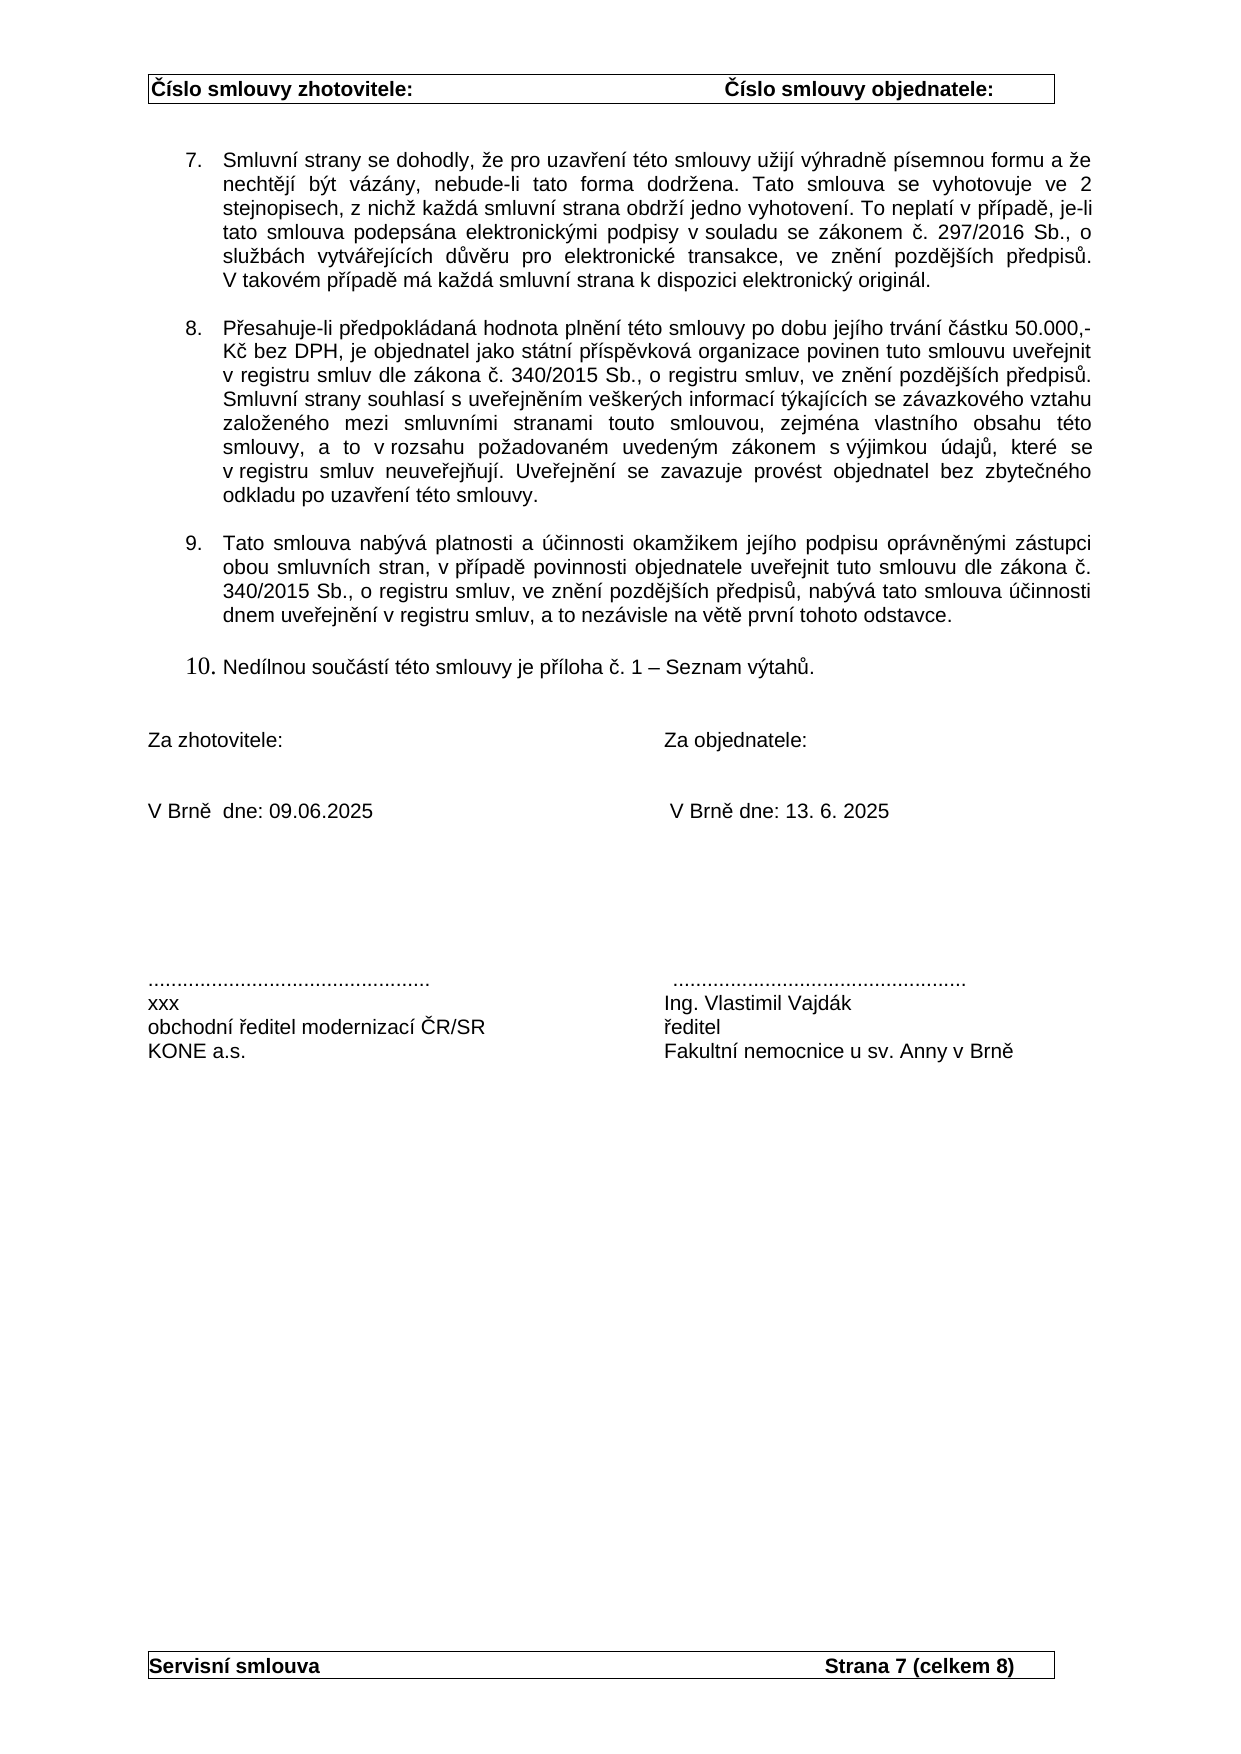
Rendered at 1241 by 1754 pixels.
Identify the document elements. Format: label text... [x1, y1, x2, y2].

text obchodní ředitel modernizací ČR/SR ředitel [148, 1015, 1093, 1039]
list Tato smlouva nabývá platnosti a účinnosti okamžikem jejího podpisu oprávněnými zástupci obou smluvních stran, v případě povinnosti objednatele uveřejnit tuto smlouvu dle zákona č. 340/2015 Sb., o registru smluv, ve znění pozdějších předpisů, nabývá tato smlouva účinnosti dnem uveřejnění v registru smluv, a to nezávisle na větě první tohoto odstavce. [185, 531, 1093, 627]
text V Brně dne: 09.06.2025 V Brně dne: 13. 6. 2025 [148, 799, 1093, 823]
list Nedílnou součástí této smlouvy je příloha č. 1 – Seznam výtahů. [185, 651, 1093, 679]
text Za zhotovitele: Za objednatele: [148, 727, 1093, 751]
list Přesahuje-li předpokládaná hodnota plnění této smlouvy po dobu jejího trvání částku 50.000,- Kč bez DPH, je objednatel jako státní příspěvková organizace povinen tuto smlouvu uveřejnit v registru smluv dle zákona č. 340/2015 Sb., o registru smluv, ve znění pozdějších předpisů. Smluvní strany souhlasí s uveřejněním veškerých informací týkajících se závazkového vztahu založeného mezi smluvními stranami touto smlouvou, zejména vlastního obsahu této smlouvy, a to v rozsahu požadovaném uvedeným zákonem s výjimkou údajů, které se v registru smluv neuveřejňují. Uveřejnění se zavazuje provést objednatel bez zbytečného odkladu po uzavření této smlouvy. [185, 315, 1093, 507]
list Smluvní strany se dohodly, že pro uzavření této smlouvy užijí výhradně písemnou formu a že nechtějí být vázány, nebude-li tato forma dodržena. Tato smlouva se vyhotovuje ve 2 stejnopisech, z nichž každá smluvní strana obdrží jedno vyhotovení. To neplatí v případě, je-li tato smlouva podepsána elektronickými podpisy v souladu se zákonem č. 297/2016 Sb., o službách vytvářejících důvěru pro elektronické transakce, ve znění pozdějších předpisů. V takovém případě má každá smluvní strana k dispozici elektronický originál. [185, 148, 1093, 291]
text KONE a.s. Fakultní nemocnice u sv. Anny v Brně [148, 1039, 1093, 1063]
text xxx Ing. Vlastimil Vajdák [148, 991, 1093, 1015]
text ................................................. ................................................... [148, 967, 1093, 991]
